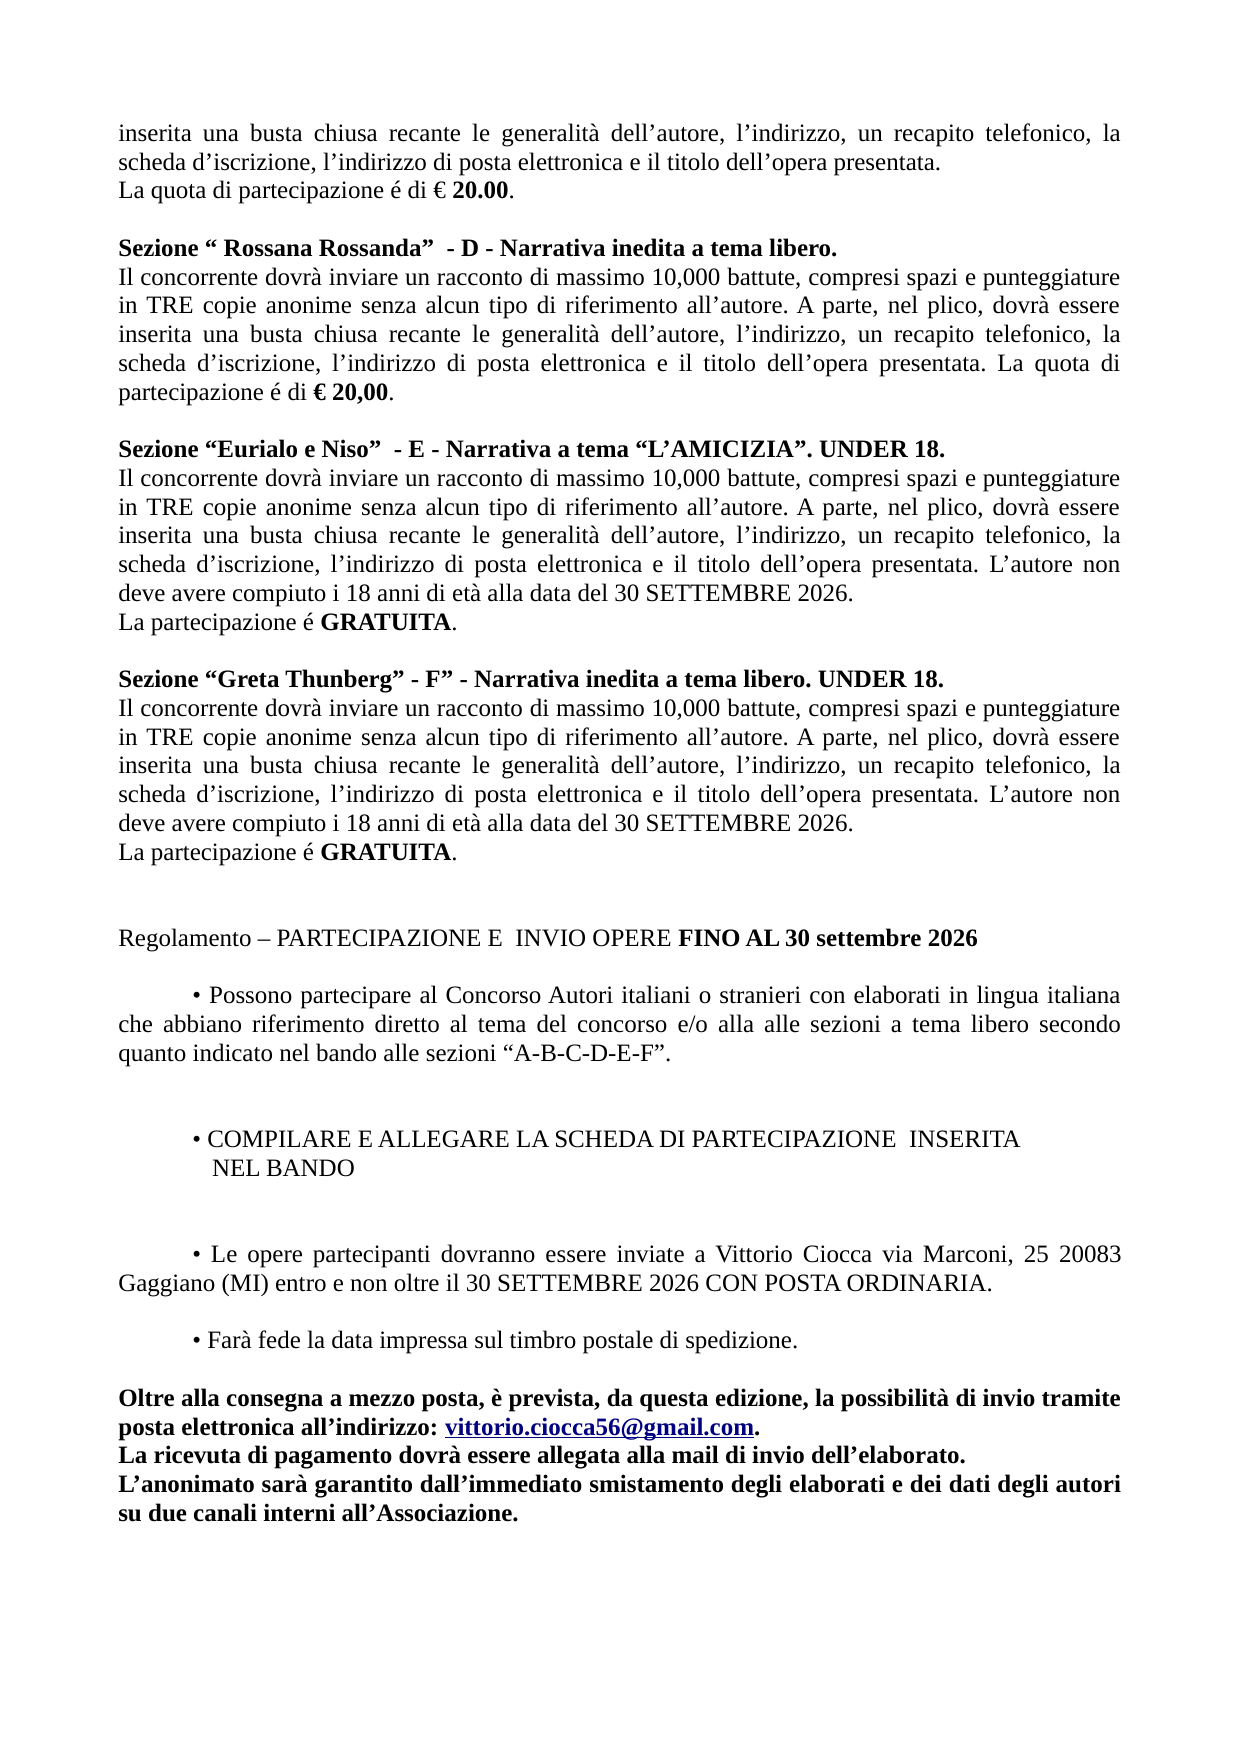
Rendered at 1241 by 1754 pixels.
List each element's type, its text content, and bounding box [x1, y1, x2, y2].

text inserita una busta chiusa recante le generalità dell’autore, l’indirizzo, un recapito telefonico, la scheda d’iscrizione, l’indirizzo di posta elettronica e il titolo dell’opera presentata. [118, 118, 1122, 176]
text La partecipazione é GRATUITA. [118, 837, 1122, 866]
text • Le opere partecipanti dovranno essere inviate a Vittorio Ciocca via Marconi, 25 20083 Gaggiano (MI) entro e non oltre il 30 SETTEMBRE 2026 CON POSTA ORDINARIA. [118, 1239, 1122, 1297]
text L’anonimato sarà garantito dall’immediato smistamento degli elaborati e dei dati degli autori su due canali interni all’Associazione. [118, 1469, 1122, 1527]
text Il concorrente dovrà inviare un racconto di massimo 10,000 battute, compresi spazi e punteggiature in TRE copie anonime senza alcun tipo di riferimento all’autore. A parte, nel plico, dovrà essere inserita una busta chiusa recante le generalità dell’autore, l’indirizzo, un recapito telefonico, la scheda d’iscrizione, l’indirizzo di posta elettronica e il titolo dell’opera presentata. L’autore non deve avere compiuto i 18 anni di età alla data del 30 SETTEMBRE 2026. [118, 693, 1122, 837]
text • COMPILARE E ALLEGARE LA SCHEDA DI PARTECIPAZIONE INSERITA [118, 1124, 1122, 1153]
text • Possono partecipare al Concorso Autori italiani o stranieri con elaborati in lingua italiana che abbiano riferimento diretto al tema del concorso e/o alla alle sezioni a tema libero secondo quanto indicato nel bando alle sezioni “A-B-C-D-E-F”. [118, 981, 1122, 1067]
text Oltre alla consegna a mezzo posta, è prevista, da questa edizione, la possibilità di invio tramite posta elettronica all’indirizzo: vittorio.ciocca56@gmail.com. [118, 1383, 1122, 1441]
text Il concorrente dovrà inviare un racconto di massimo 10,000 battute, compresi spazi e punteggiature in TRE copie anonime senza alcun tipo di riferimento all’autore. A parte, nel plico, dovrà essere inserita una busta chiusa recante le generalità dell’autore, l’indirizzo, un recapito telefonico, la scheda d’iscrizione, l’indirizzo di posta elettronica e il titolo dell’opera presentata. L’autore non deve avere compiuto i 18 anni di età alla data del 30 SETTEMBRE 2026. [118, 463, 1122, 607]
text Sezione “Eurialo e Niso” - E - Narrativa a tema “L’AMICIZIA”. UNDER 18. [118, 434, 1122, 463]
text La partecipazione é GRATUITA. [118, 607, 1122, 636]
text Sezione “ Rossana Rossanda” - D - Narrativa inedita a tema libero. [118, 233, 1122, 262]
text Il concorrente dovrà inviare un racconto di massimo 10,000 battute, compresi spazi e punteggiature in TRE copie anonime senza alcun tipo di riferimento all’autore. A parte, nel plico, dovrà essere inserita una busta chiusa recante le generalità dell’autore, l’indirizzo, un recapito telefonico, la scheda d’iscrizione, l’indirizzo di posta elettronica e il titolo dell’opera presentata. La quota di partecipazione é di € 20,00. [118, 262, 1122, 406]
text Sezione “Greta Thunberg” - F” - Narrativa inedita a tema libero. UNDER 18. [118, 664, 1122, 693]
text La quota di partecipazione é di € 20.00. [118, 176, 1122, 204]
text Regolamento – PARTECIPAZIONE E INVIO OPERE FINO AL 30 settembre 2026 [118, 923, 1122, 952]
text NEL BANDO [118, 1153, 1122, 1182]
text • Farà fede la data impressa sul timbro postale di spedizione. [118, 1326, 1122, 1354]
text La ricevuta di pagamento dovrà essere allegata alla mail di invio dell’elaborato. [118, 1441, 1122, 1469]
